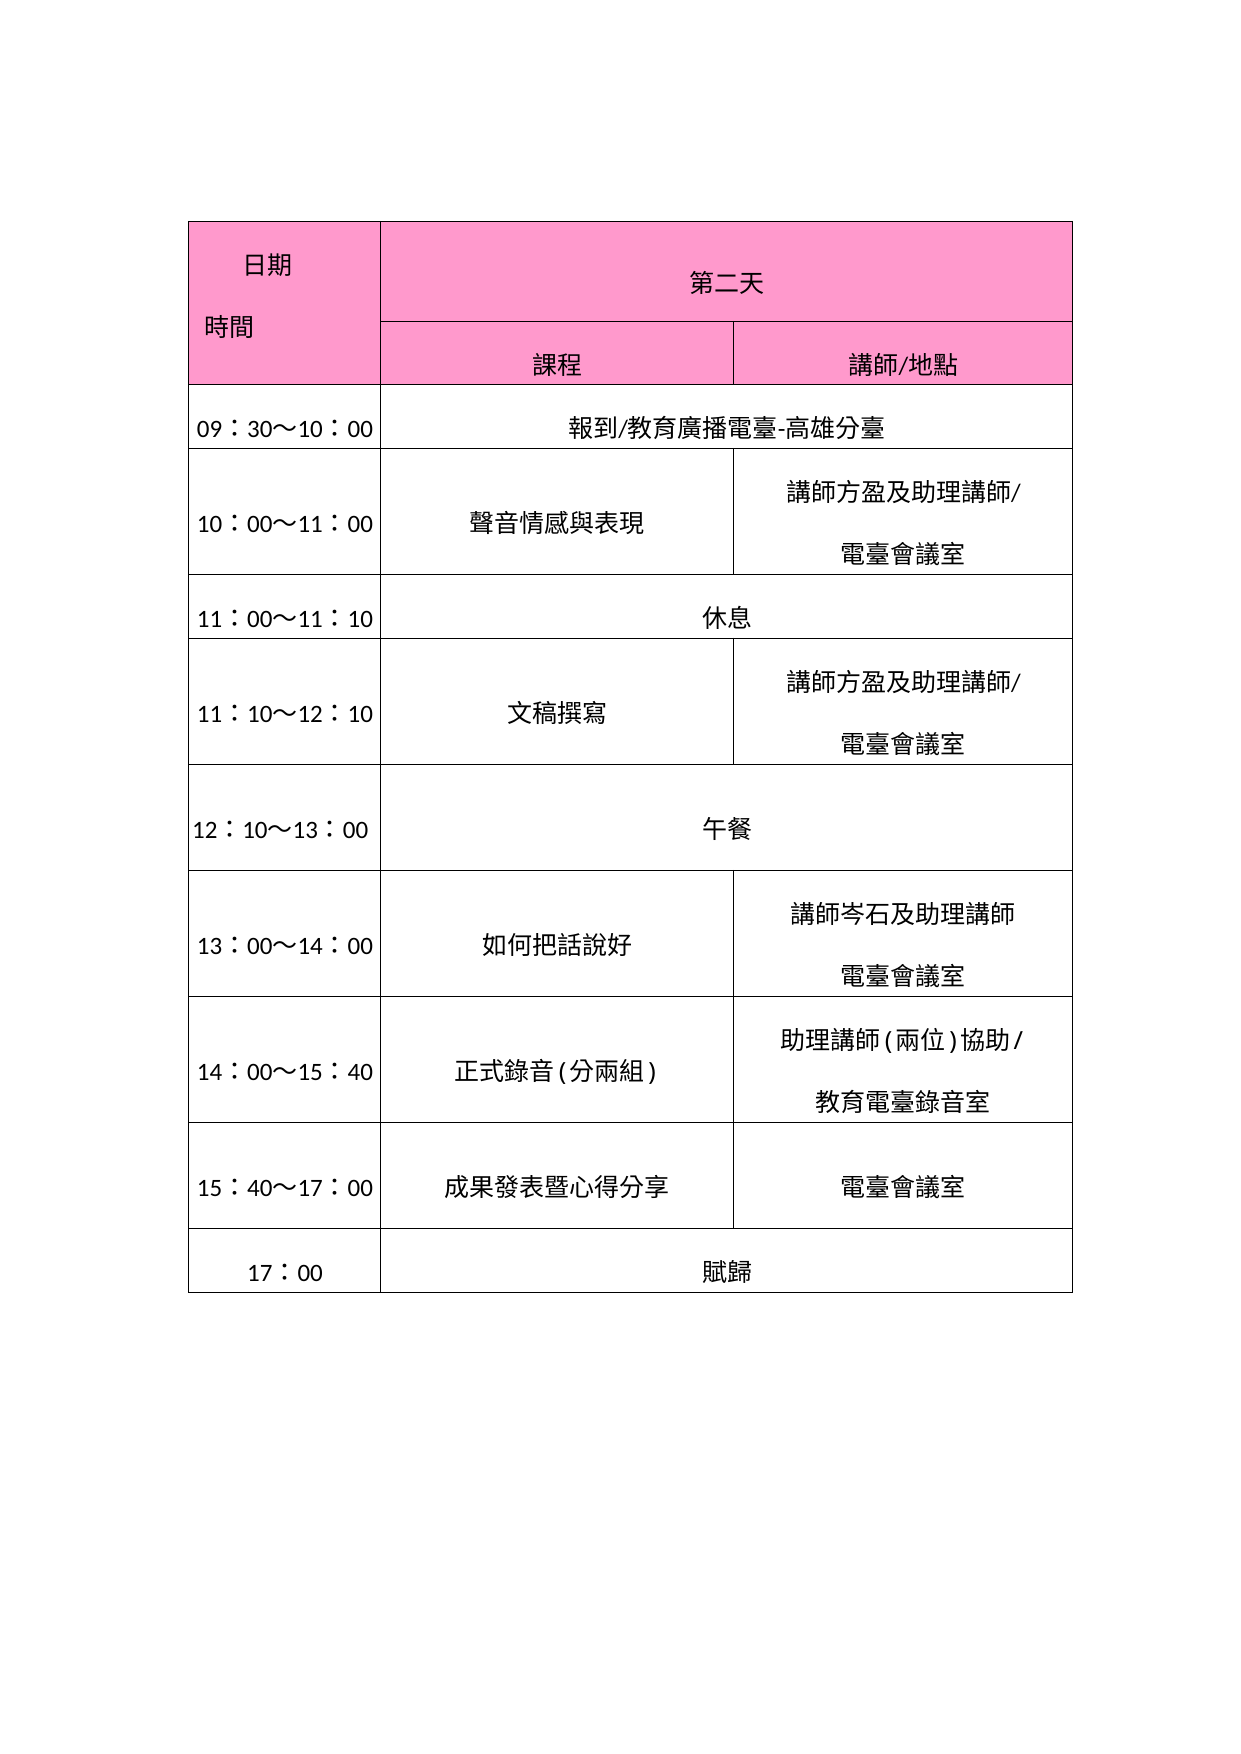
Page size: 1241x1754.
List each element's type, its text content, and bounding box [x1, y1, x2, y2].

table_cell 成果發表暨心得分享 [381, 1123, 733, 1228]
table_cell 助理講師(兩位)協助/ 教育電臺錄音室 [734, 997, 1072, 1122]
table_cell 講師方盈及助理講師/ 電臺會議室 [734, 639, 1072, 763]
table_cell 電臺會議室 [734, 1123, 1072, 1228]
table_cell 文稿撰寫 [381, 639, 733, 763]
table_cell 聲音情感與表現 [381, 449, 733, 574]
table_cell 11：10～12：10 [189, 639, 380, 763]
table_cell 17：00 [189, 1229, 380, 1292]
table_cell 午餐 [381, 765, 1072, 870]
table_cell 報到/教育廣播電臺-高雄分臺 [381, 385, 1072, 448]
table_cell 課程 [381, 322, 733, 384]
table_cell 11：00～11：10 [189, 575, 380, 637]
table_cell 講師/地點 [734, 322, 1072, 384]
table_header 第二天 [381, 222, 1072, 321]
table_header 日期 時間 [189, 222, 380, 384]
table_cell 正式錄音(分兩組) [381, 997, 733, 1122]
table_cell 如何把話說好 [381, 871, 733, 996]
table_cell 13：00～14：00 [189, 871, 380, 996]
table_cell 09：30～10：00 [189, 385, 380, 448]
table_cell 講師岑石及助理講師 電臺會議室 [734, 871, 1072, 996]
table_cell 休息 [381, 575, 1072, 637]
table_cell 12：10～13：00 [189, 765, 380, 870]
table_cell 10：00～11：00 [189, 449, 380, 574]
table_cell 15：40～17：00 [189, 1123, 380, 1228]
table_cell 講師方盈及助理講師/ 電臺會議室 [734, 449, 1072, 574]
table_cell 賦歸 [381, 1229, 1072, 1292]
table_cell 14：00～15：40 [189, 997, 380, 1122]
